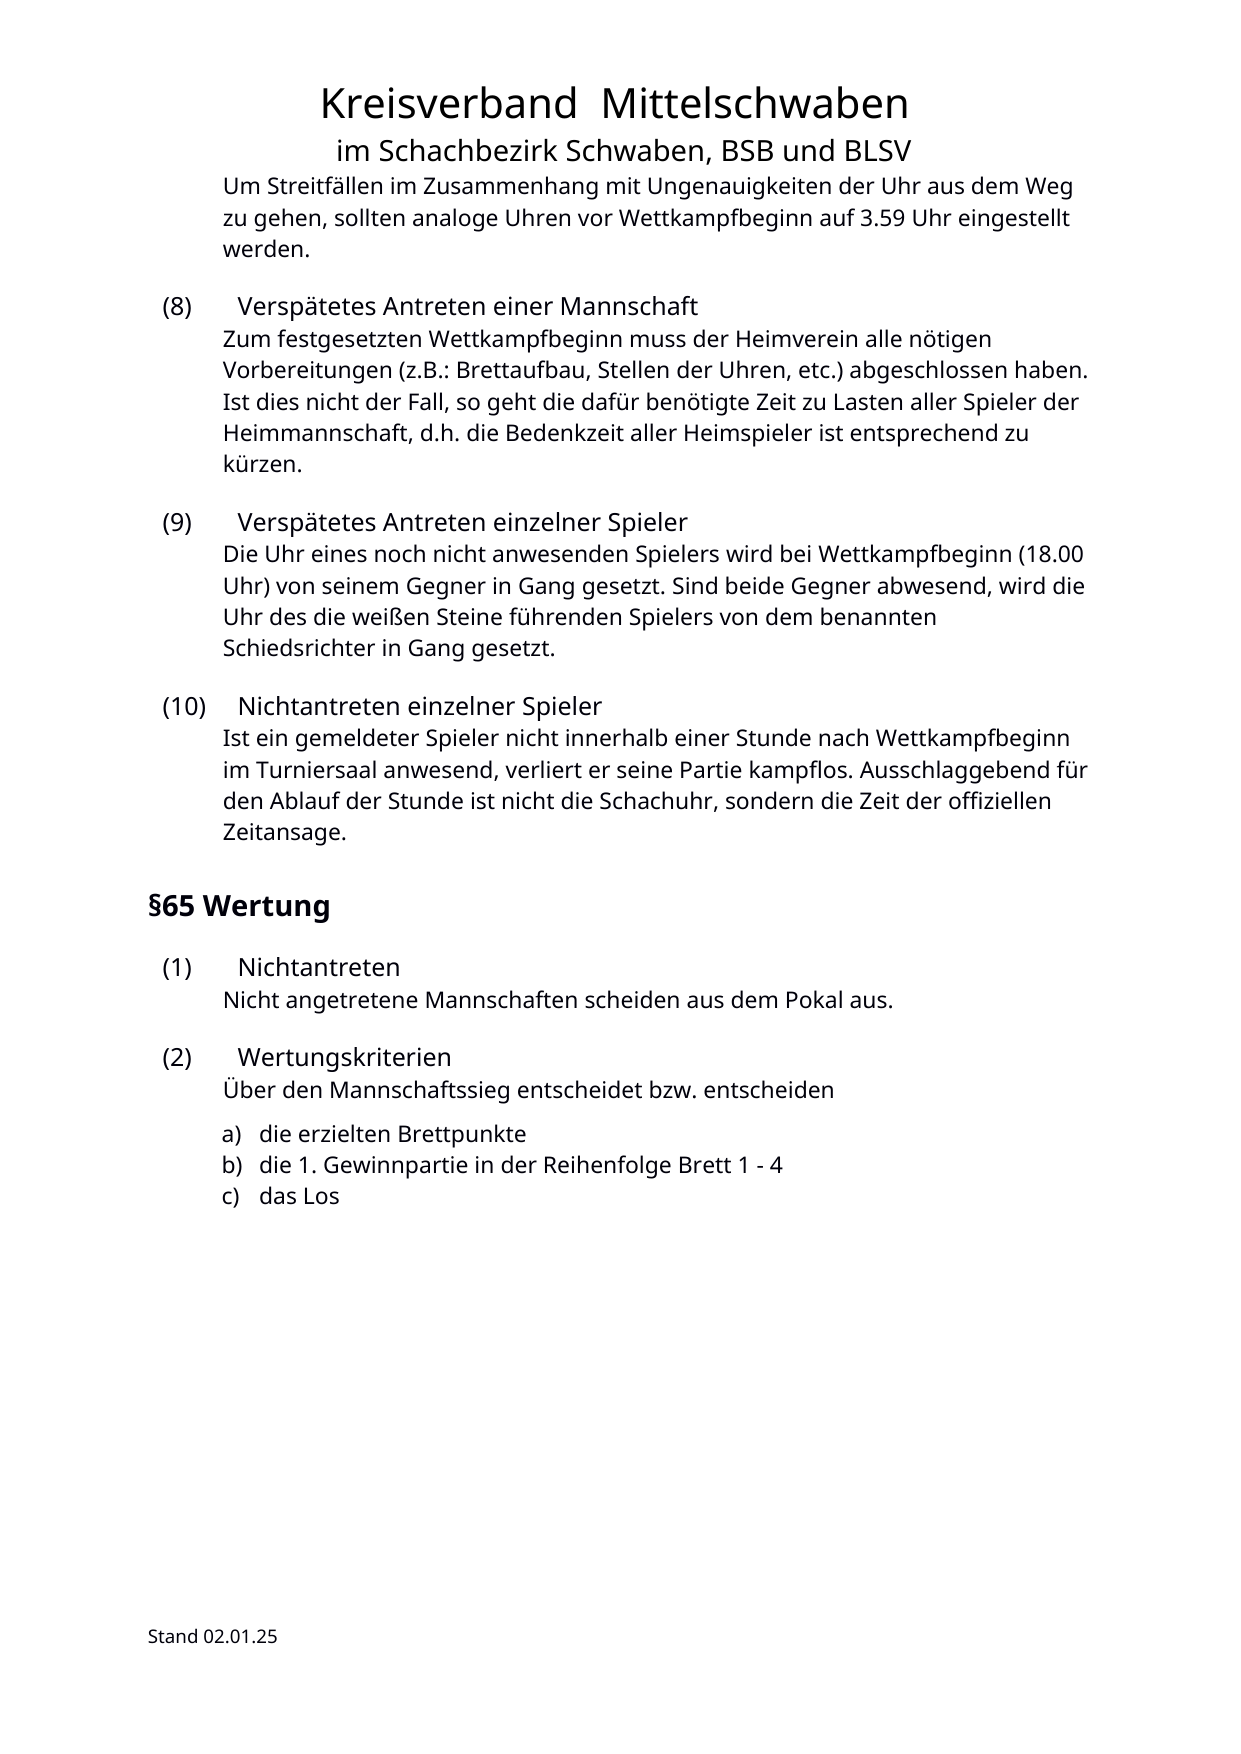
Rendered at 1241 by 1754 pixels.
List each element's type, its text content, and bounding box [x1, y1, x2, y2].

subtitle §65 Wertung [148, 885, 1093, 924]
text Um Streitfällen im Zusammenhang mit Ungenauigkeiten der Uhr aus dem Weg zu gehen, sollten analoge Uhren vor Wettkampfbeginn auf 3.59 Uhr eingestellt werden. [223, 170, 1093, 264]
list die 1. Gewinnpartie in der Reihenfolge Brett 1 - 4 [221, 1149, 1093, 1180]
text Die Uhr eines noch nicht anwesenden Spielers wird bei Wettkampfbeginn (18.00 Uhr) von seinem Gegner in Gang gesetzt. Sind beide Gegner abwesend, wird die Uhr des die weißen Steine führenden Spielers von dem benannten Schiedsrichter in Gang gesetzt. [223, 538, 1093, 663]
list Verspätetes Antreten einer Mannschaft [162, 289, 1093, 323]
text Nicht angetretene Mannschaften scheiden aus dem Pokal aus. [223, 984, 1093, 1015]
list Nichtantreten einzelner Spieler [162, 688, 1093, 722]
list die erzielten Brettpunkte [221, 1118, 1093, 1149]
list Verspätetes Antreten einzelner Spieler [162, 504, 1093, 538]
text Zum festgesetzten Wettkampfbeginn muss der Heimverein alle nötigen Vorbereitungen (z.B.: Brettaufbau, Stellen der Uhren, etc.) abgeschlossen haben. Ist dies nicht der Fall, so geht die dafür benötigte Zeit zu Lasten aller Spieler der Heimmannschaft, d.h. die Bedenkzeit aller Heimspieler ist entsprechend zu kürzen. [223, 323, 1093, 479]
list das Los [221, 1180, 1093, 1211]
text Ist ein gemeldeter Spieler nicht innerhalb einer Stunde nach Wettkampfbeginn im Turniersaal anwesend, verliert er seine Partie kampflos. Ausschlaggebend für den Ablauf der Stunde ist nicht die Schachuhr, sondern die Zeit der offiziellen Zeitansage. [223, 722, 1093, 847]
list Wertungskriterien [162, 1040, 1093, 1074]
list Nichtantreten [162, 949, 1093, 984]
text Über den Mannschaftssieg entscheidet bzw. entscheiden [223, 1074, 1093, 1105]
